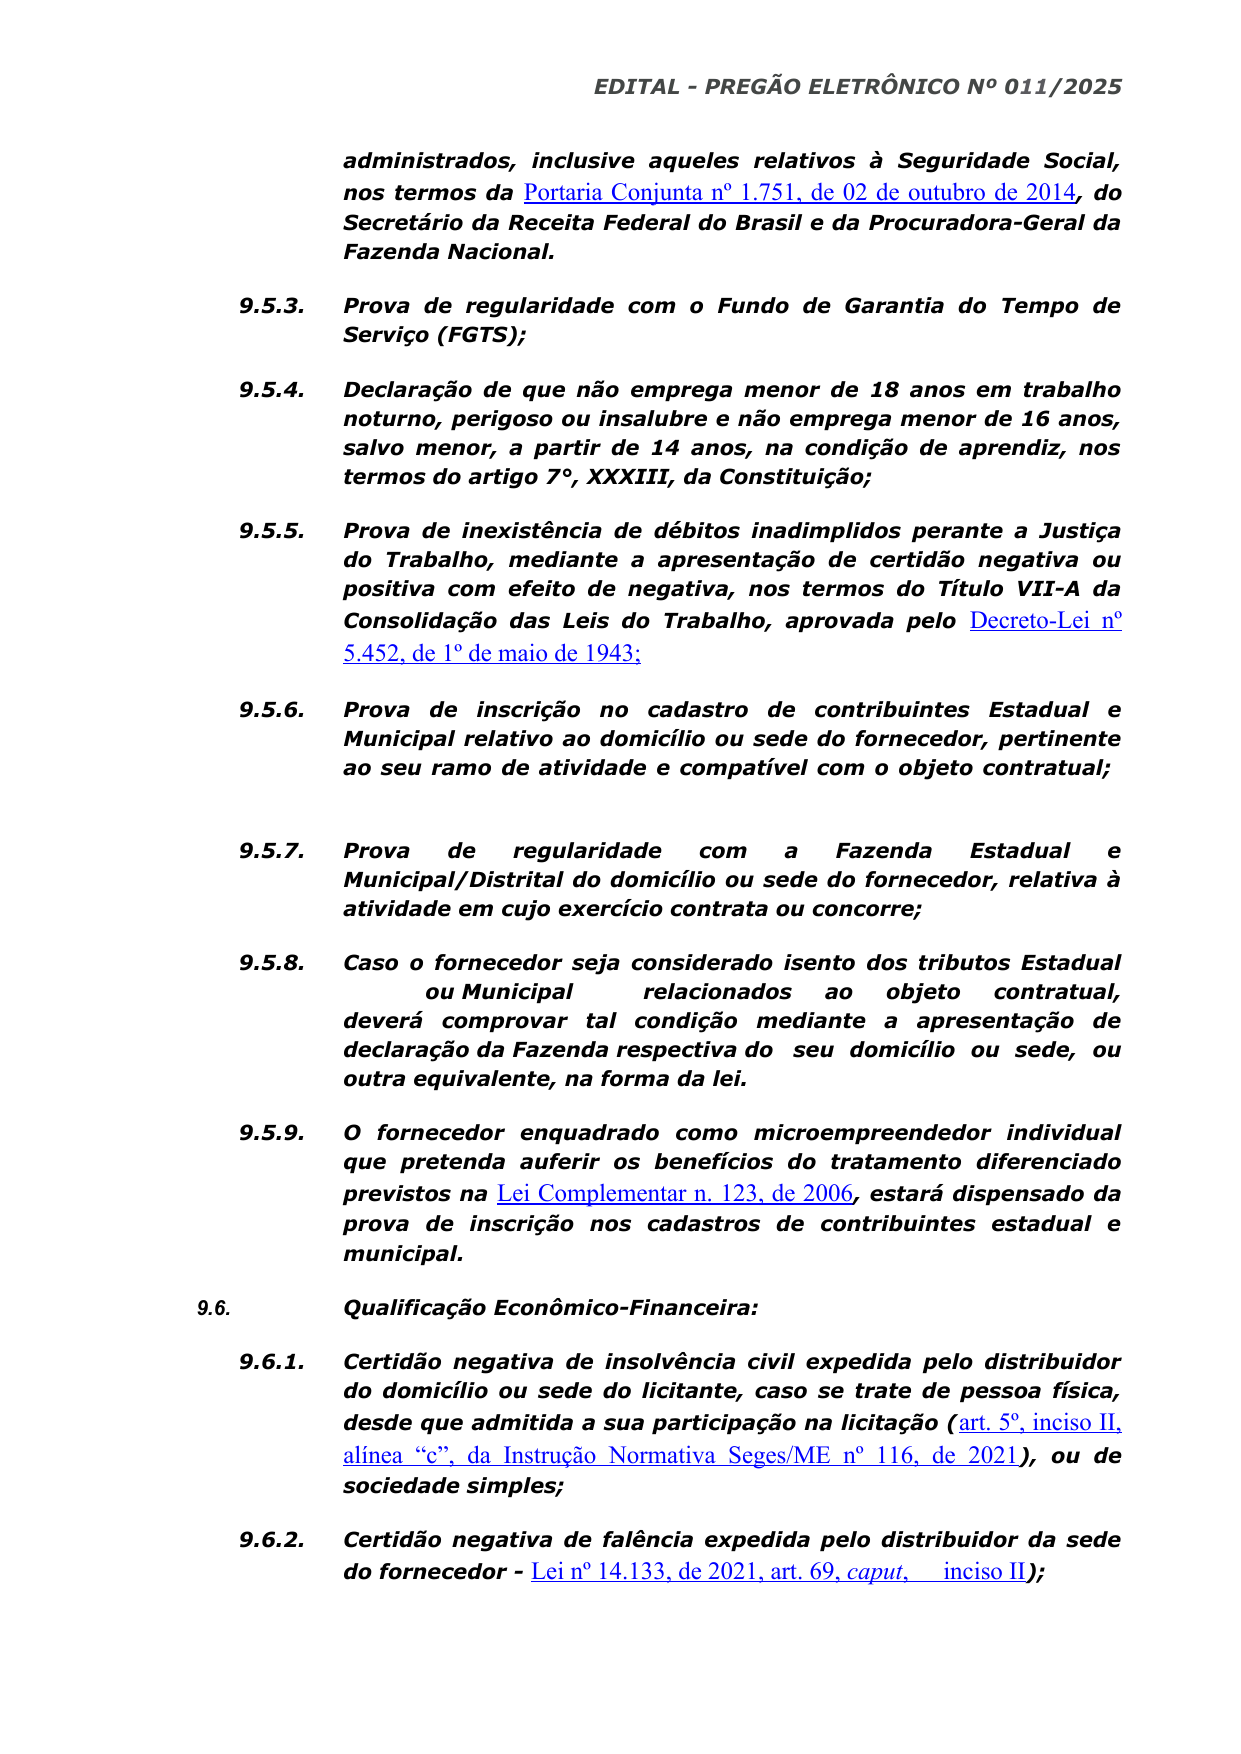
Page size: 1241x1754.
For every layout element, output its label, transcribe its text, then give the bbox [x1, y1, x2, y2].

list Prova de regularidade com a Fazenda Estadual e Municipal/Distrital do domicílio ou sede do fornecedor, relativa à atividade em cujo exercício contrata ou concorre; [306, 837, 1122, 921]
list administrados, inclusive aqueles relativos à Seguridade Social, nos termos da Portaria Conjunta nº 1.751, de 02 de outubro de 2014, do Secretário da Receita Federal do Brasil e da Procuradora-Geral da Fazenda Nacional. [306, 148, 1122, 264]
list Prova de regularidade com o Fundo de Garantia do Tempo de Serviço (FGTS); [306, 293, 1122, 347]
list O fornecedor enquadrado como microempreendedor individual que pretenda auferir os benefícios do tratamento diferenciado previstos na Lei Complementar n. 123, de 2006, estará dispensado da prova de inscrição nos cadastros de contribuintes estadual e municipal. [306, 1120, 1122, 1265]
list Prova de inexistência de débitos inadimplidos perante a Justiça do Trabalho, mediante a apresentação de certidão negativa ou positiva com efeito de negativa, nos termos do Título VII-A da Consolidação das Leis do Trabalho, aprovada pelo Decreto-Lei nº 5.452, de 1º de maio de 1943; [306, 517, 1122, 667]
list Caso o fornecedor seja considerado isento dos tributos Estadual ou Municipal relacionados ao objeto contratual, deverá comprovar tal condição mediante a apresentação de declaração da Fazenda respectiva do seu domicílio ou sede, ou outra equivalente, na forma da lei. [306, 949, 1122, 1091]
list Certidão negativa de falência expedida pelo distribuidor da sede do fornecedor - Lei nº 14.133, de 2021, art. 69, caput, inciso II); [306, 1526, 1122, 1585]
list Declaração de que não emprega menor de 18 anos em trabalho noturno, perigoso ou insalubre e não emprega menor de 16 anos, salvo menor, a partir de 14 anos, na condição de aprendiz, nos termos do artigo 7°, XXXIII, da Constituição; [306, 376, 1122, 488]
list Qualificação Econômico-Financeira: [231, 1294, 1122, 1319]
list Certidão negativa de insolvência civil expedida pelo distribuidor do domicílio ou sede do licitante, caso se trate de pessoa física, desde que admitida a sua participação na licitação (art. 5º, inciso II, alínea “c”, da Instrução Normativa Seges/ME nº 116, de 2021), ou de sociedade simples; [306, 1348, 1122, 1498]
list Prova de inscrição no cadastro de contribuintes Estadual e Municipal relativo ao domicílio ou sede do fornecedor, pertinente ao seu ramo de atividade e compatível com o objeto contratual; [306, 696, 1122, 808]
